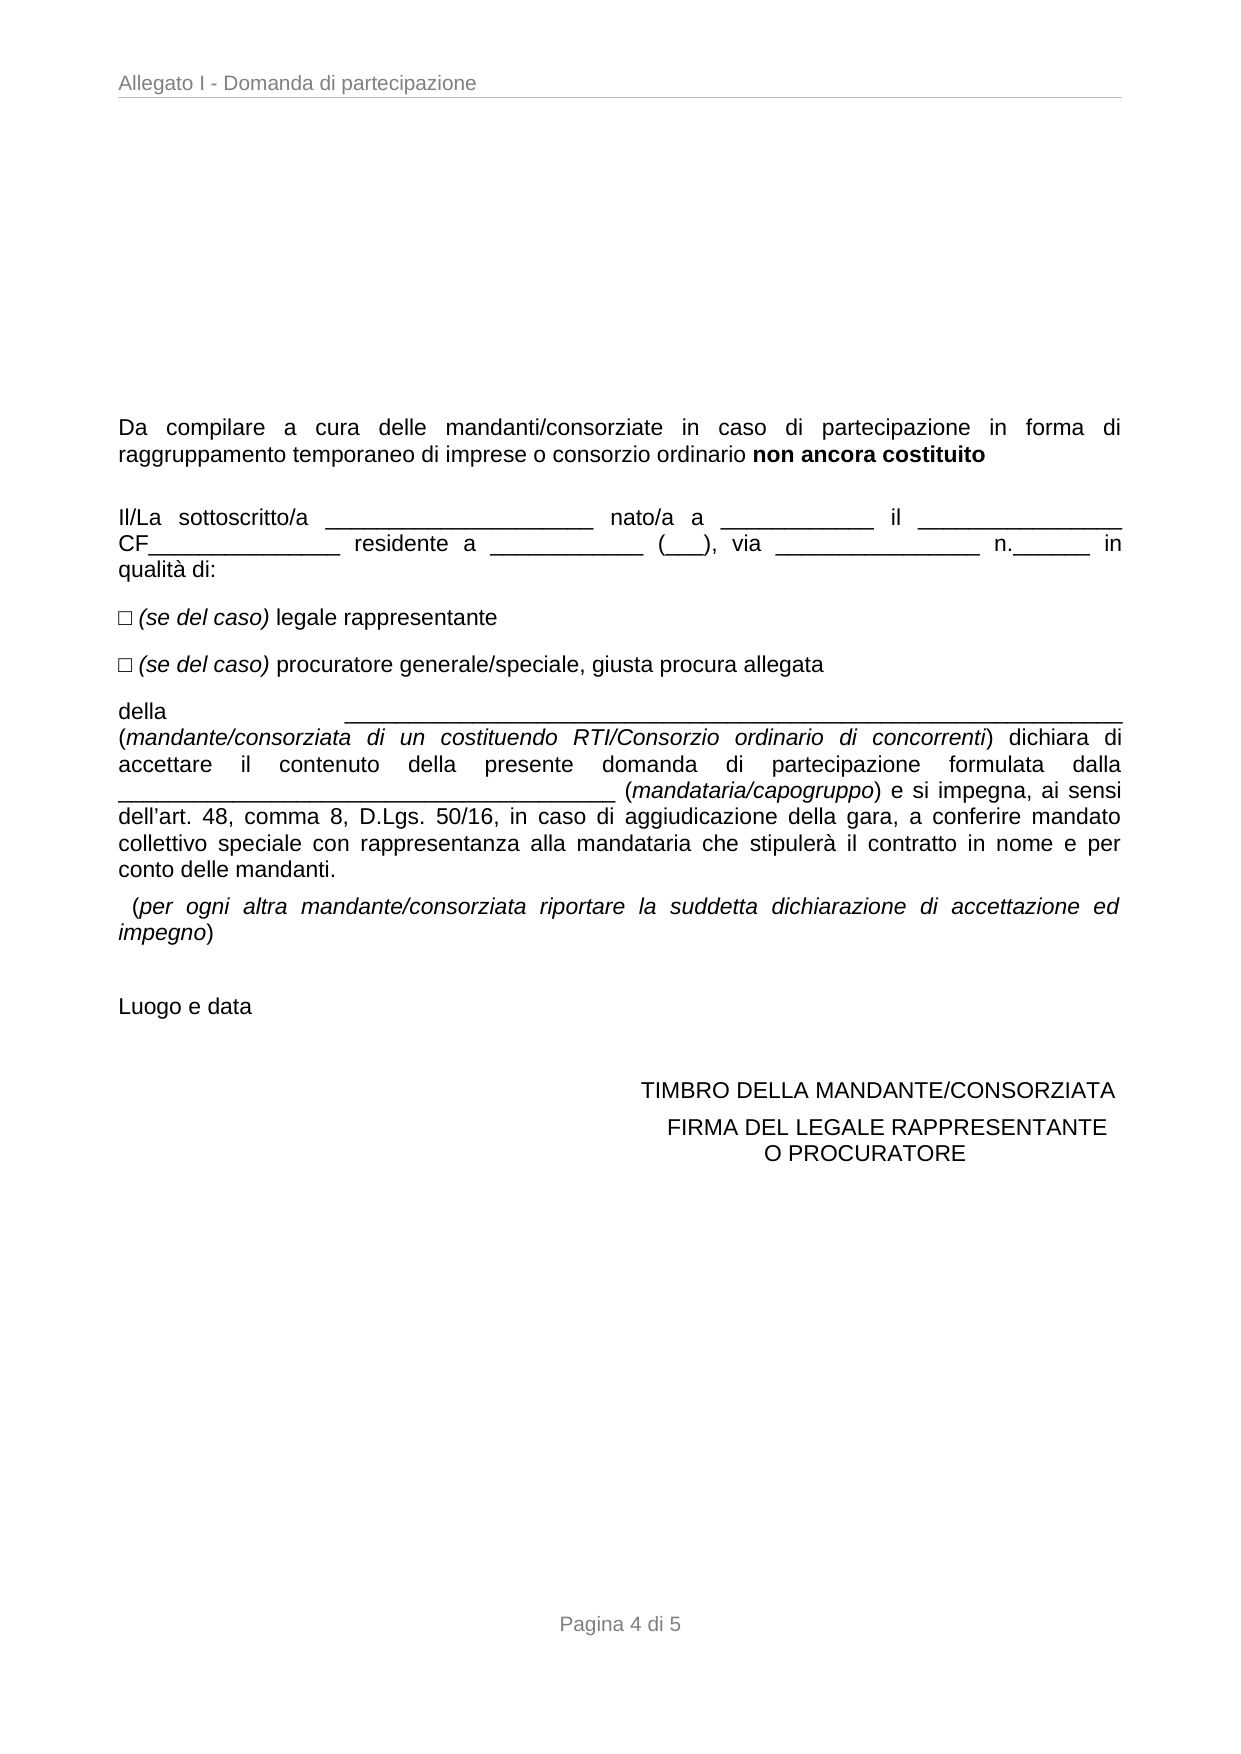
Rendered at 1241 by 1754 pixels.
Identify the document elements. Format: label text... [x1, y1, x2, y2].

text Luogo e data [118, 993, 1122, 1019]
text Da compilare a cura delle mandanti/consorziate in caso di partecipazione in forma di raggruppamento temporaneo di imprese o consorzio ordinario non ancora costituito [118, 414, 1122, 467]
text TIMBRO DELLA MANDANTE/CONSORZIATA [561, 1077, 1122, 1103]
text □ (se del caso) legale rappresentante [118, 603, 1122, 630]
text O PROCURATORE [487, 1140, 1122, 1166]
text (per ogni altra mandante/consorziata riportare la suddetta dichiarazione di accettazione ed impegno) [118, 893, 1122, 946]
text FIRMA DEL LEGALE RAPPRESENTANTE [487, 1113, 1122, 1140]
text Il/La sottoscritto/a _____________________ nato/a a ____________ il ________________ CF_______________ residente a ____________ (___), via ________________ n.______ in qualità di: [118, 504, 1122, 583]
text della _____________________________________________________________ (mandante/consorziata di un costituendo RTI/Consorzio ordinario di concorrenti) dichiara di accettare il contenuto della presente domanda di partecipazione formulata dalla _______________________________________ (mandataria/capogruppo) e si impegna, ai sensi dell’art. 48, comma 8, D.Lgs. 50/16, in caso di aggiudicazione della gara, a conferire mandato collettivo speciale con rappresentanza alla mandataria che stipulerà il contratto in nome e per conto delle mandanti. [118, 698, 1122, 882]
text □ (se del caso) procuratore generale/speciale, giusta procura allegata [118, 651, 1122, 677]
